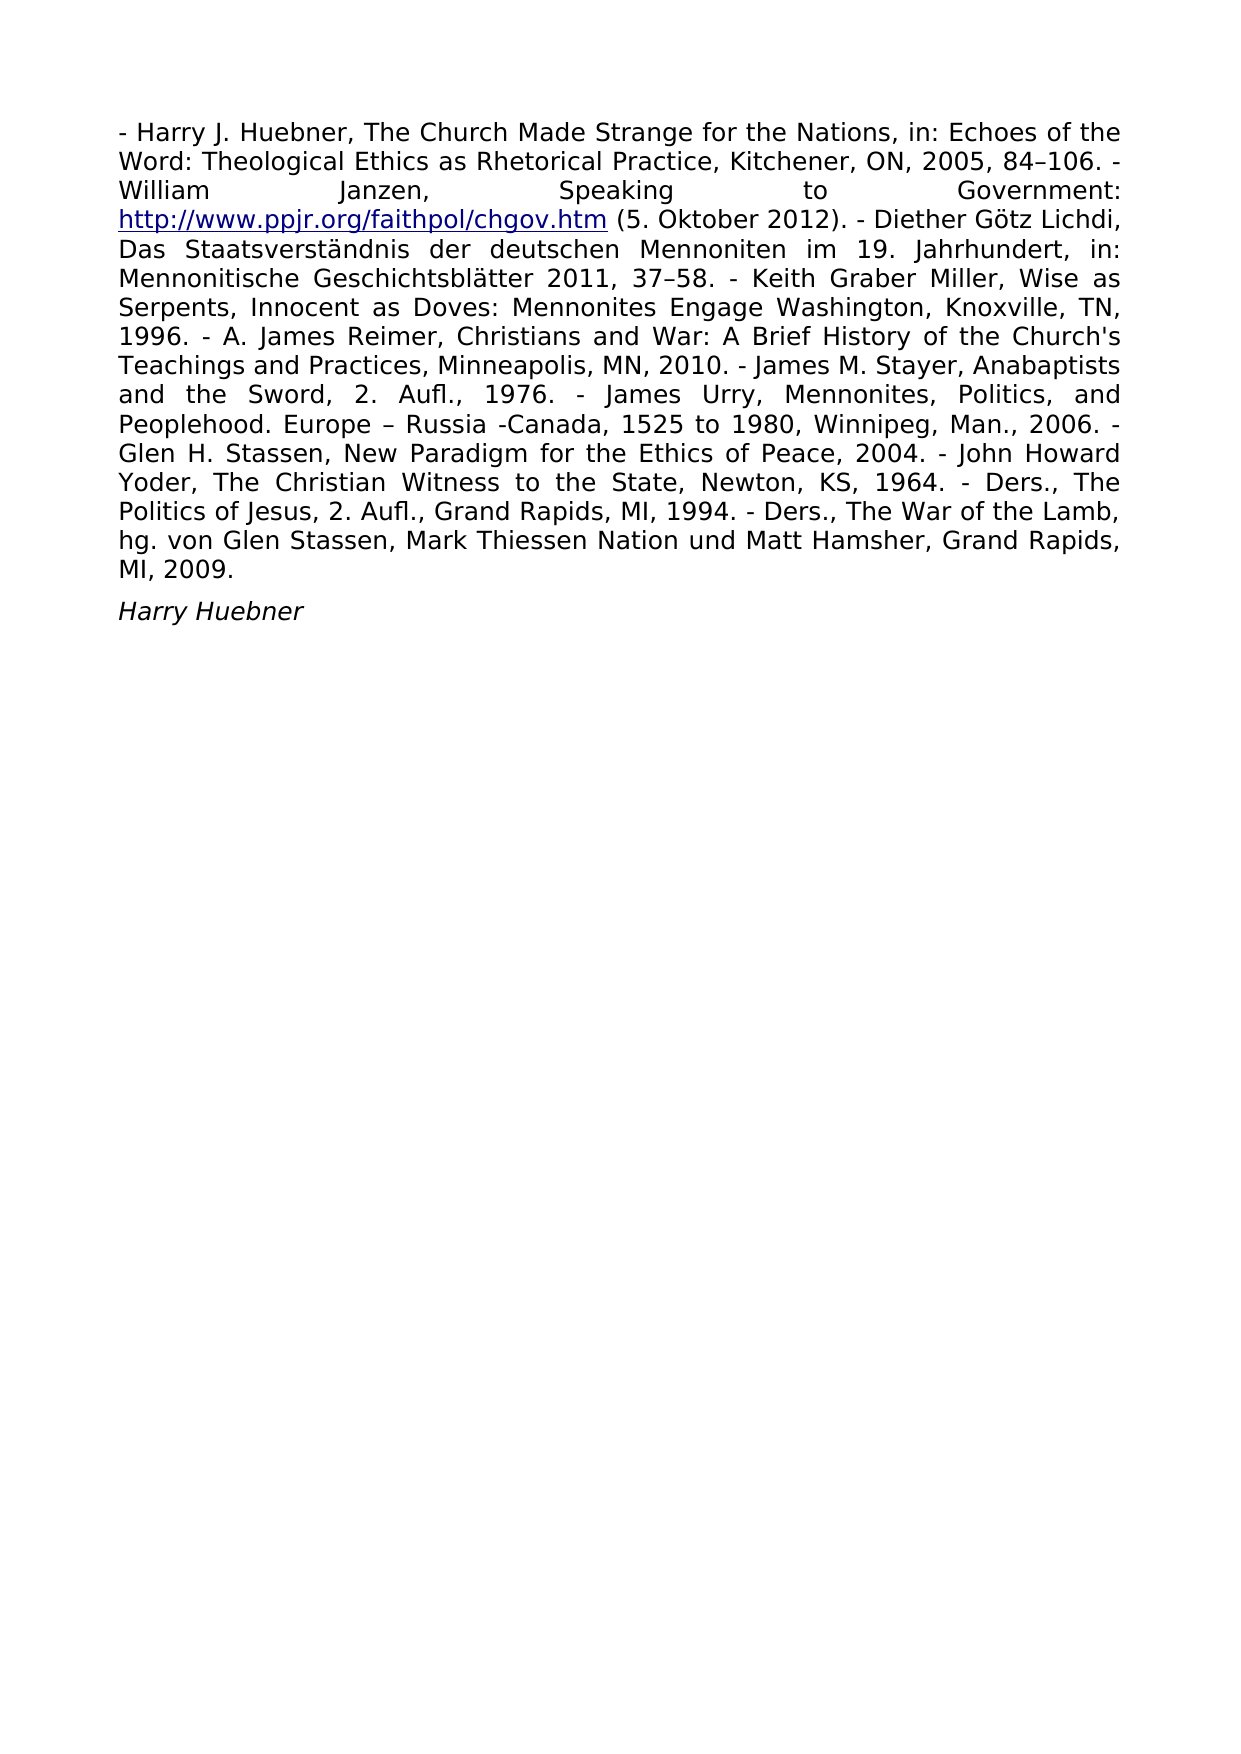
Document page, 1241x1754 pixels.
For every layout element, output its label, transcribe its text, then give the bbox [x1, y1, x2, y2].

text - Harry J. Huebner, The Church Made Strange for the Nations, in: Echoes of the Word: Theological Ethics as Rhetorical Practice, Kitchener, ON, 2005, 84–106. - William Janzen, Speaking to Government: http://www.ppjr.org/faithpol/chgov.htm (5. Oktober 2012). - Diether Götz Lichdi, Das Staatsverständnis der deutschen Mennoniten im 19. Jahrhundert, in: Mennonitische Geschichtsblätter 2011, 37–58. - Keith Graber Miller, Wise as Serpents, Innocent as Doves: Mennonites Engage Washington, Knoxville, TN, 1996. - A. James Reimer, Christians and War: A Brief History of the Church's Teachings and Practices, Minneapolis, MN, 2010. - James M. Stayer, Anabaptists and the Sword, 2. Aufl., 1976. - James Urry, Mennonites, Politics, and Peoplehood. Europe – Russia -Canada, 1525 to 1980, Winnipeg, Man., 2006. - Glen H. Stassen, New Paradigm for the Ethics of Peace, 2004. - John Howard Yoder, The Christian Witness to the State, Newton, KS, 1964. - Ders., The Politics of Jesus, 2. Aufl., Grand Rapids, MI, 1994. - Ders., The War of the Lamb, hg. von Glen Stassen, Mark Thiessen Nation und Matt Hamsher, Grand Rapids, MI, 2009. [118, 118, 1122, 585]
text Harry Huebner [118, 597, 1122, 626]
